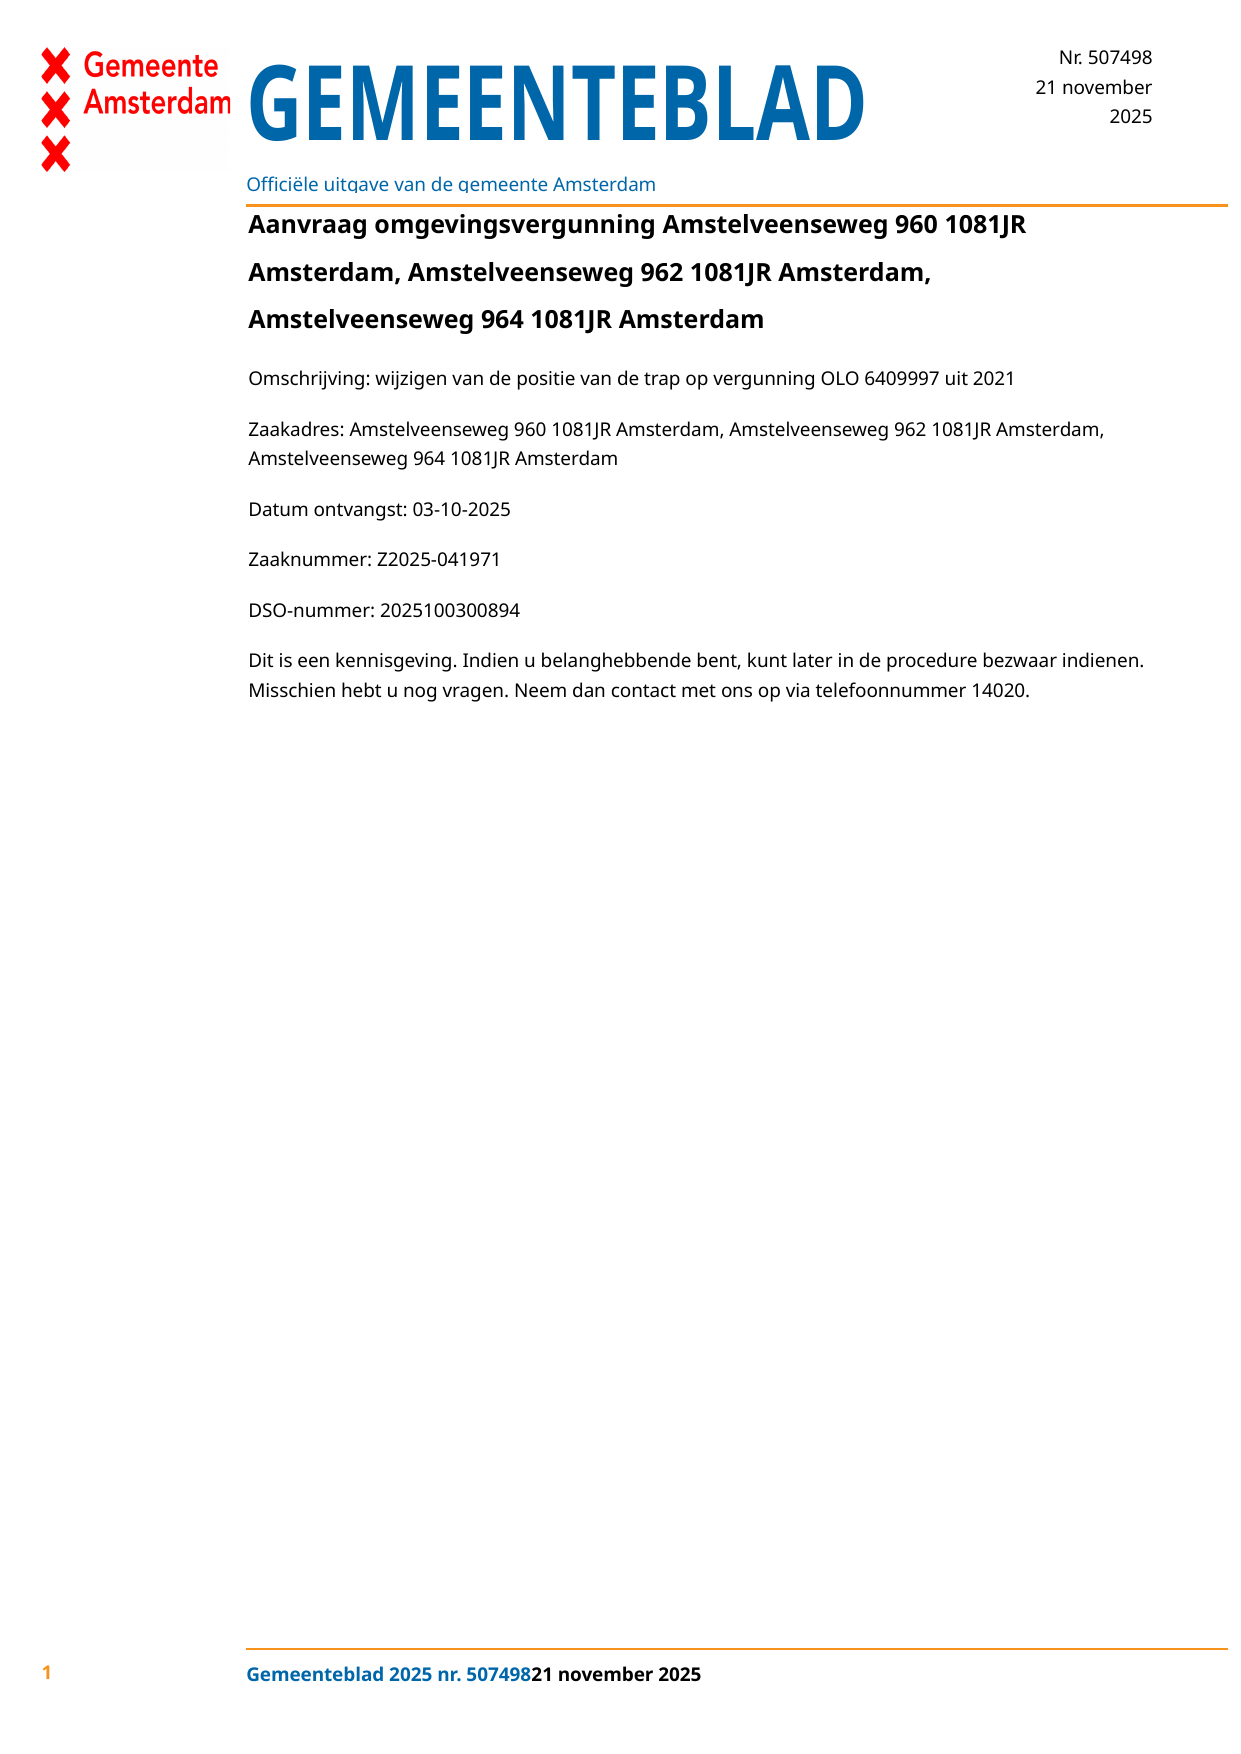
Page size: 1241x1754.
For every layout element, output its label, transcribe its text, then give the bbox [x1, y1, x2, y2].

text Datum ontvangst: 03-10-2025 [248, 496, 1152, 522]
text Omschrijving: wijzigen van de positie van de trap op vergunning OLO 6409997 uit 2021 [248, 366, 1152, 391]
text Aanvraag omgevingsvergunning Amstelveenseweg 960 1081JR Amsterdam, Amstelveenseweg 962 1081JR Amsterdam, Amstelveenseweg 964 1081JR Amsterdam [248, 207, 1152, 336]
text Dit is een kennisgeving. Indien u belanghebbende bent, kunt later in de procedure bezwaar indienen. Misschien hebt u nog vragen. Neem dan contact met ons op via telefoonnummer 14020. [248, 647, 1152, 702]
picture [41, 47, 231, 172]
text DSO-nummer: 2025100300894 [248, 597, 1152, 622]
text Zaakadres: Amstelveenseweg 960 1081JR Amsterdam, Amstelveenseweg 962 1081JR Amsterdam, Amstelveenseweg 964 1081JR Amsterdam [248, 416, 1152, 471]
text Zaaknummer: Z2025-041971 [248, 546, 1152, 572]
